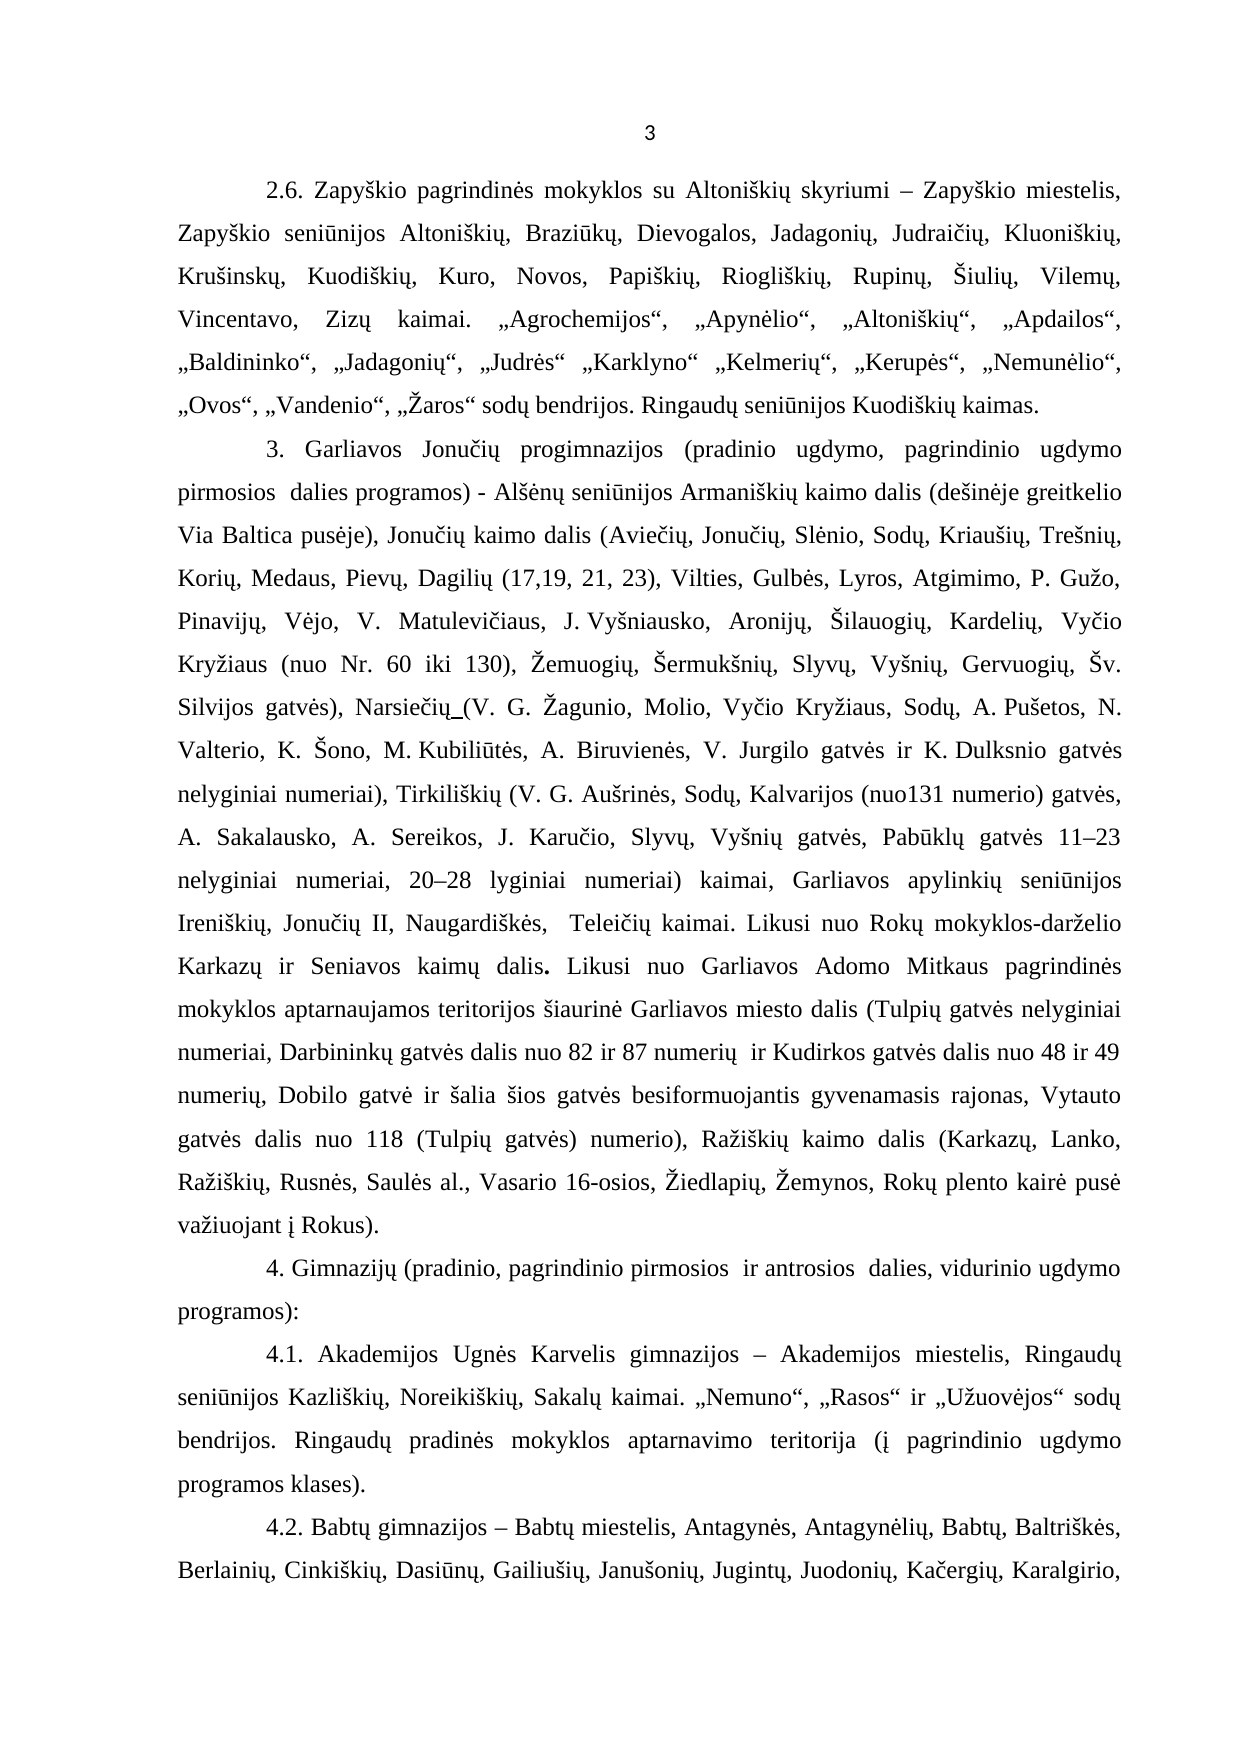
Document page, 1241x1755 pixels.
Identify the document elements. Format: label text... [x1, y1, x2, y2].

text 2.6. Zapyškio pagrindinės mokyklos su Altoniškių skyriumi – Zapyškio miestelis, Zapyškio seniūnijos Altoniškių, Braziūkų, Dievogalos, Jadagonių, Judraičių, Kluoniškių, Krušinskų, Kuodiškių, Kuro, Novos, Papiškių, Riogliškių, Rupinų, Šiulių, Vilemų, Vincentavo, Zizų kaimai. „Agrochemijos“, „Apynėlio“, „Altoniškių“, „Apdailos“, „Baldininko“, „Jadagonių“, „Judrės“ „Karklyno“ „Kelmerių“, „Kerupės“, „Nemunėlio“, „Ovos“, „Vandenio“, „Žaros“ sodų bendrijos. Ringaudų seniūnijos Kuodiškių kaimas. [177, 175, 1122, 419]
text 4. Gimnazijų (pradinio, pagrindinio pirmosios ir antrosios dalies, vidurinio ugdymo programos): [177, 1253, 1122, 1325]
text 4.2. Babtų gimnazijos – Babtų miestelis, Antagynės, Antagynėlių, Babtų, Baltriškės, Berlainių, Cinkiškių, Dasiūnų, Gailiušių, Janušonių, Jugintų, Juodonių, Kačergių, Karalgirio, [177, 1512, 1122, 1584]
text 4.1. Akademijos Ugnės Karvelis gimnazijos – Akademijos miestelis, Ringaudų seniūnijos Kazliškių, Noreikiškių, Sakalų kaimai. „Nemuno“, „Rasos“ ir „Užuovėjos“ sodų bendrijos. Ringaudų pradinės mokyklos aptarnavimo teritorija (į pagrindinio ugdymo programos klases). [177, 1339, 1122, 1497]
text 3. Garliavos Jonučių progimnazijos (pradinio ugdymo, pagrindinio ugdymo pirmosios dalies programos) - Alšėnų seniūnijos Armaniškių kaimo dalis (dešinėje greitkelio Via Baltica pusėje), Jonučių kaimo dalis (Aviečių, Jonučių, Slėnio, Sodų, Kriaušių, Trešnių, Korių, Medaus, Pievų, Dagilių (17,19, 21, 23), Vilties, Gulbės, Lyros, Atgimimo, P. Gužo, Pinavijų, Vėjo, V. Matulevičiaus, J. Vyšniausko, Aronijų, Šilauogių, Kardelių, Vyčio Kryžiaus (nuo Nr. 60 iki 130), Žemuogių, Šermukšnių, Slyvų, Vyšnių, Gervuogių, Šv. Silvijos gatvės), Narsiečių (V. G. Žagunio, Molio, Vyčio Kryžiaus, Sodų, A. Pušetos, N. Valterio, K. Šono, M. Kubiliūtės, A. Biruvienės, V. Jurgilo gatvės ir K. Dulksnio gatvės nelyginiai numeriai), Tirkiliškių (V. G. Aušrinės, Sodų, Kalvarijos (nuo131 numerio) gatvės, A. Sakalausko, A. Sereikos, J. Karučio, Slyvų, Vyšnių gatvės, Pabūklų gatvės 11–23 nelyginiai numeriai, 20–28 lyginiai numeriai) kaimai, Garliavos apylinkių seniūnijos Ireniškių, Jonučių II, Naugardiškės, Teleičių kaimai. Likusi nuo Rokų mokyklos-darželio Karkazų ir Seniavos kaimų dalis. Likusi nuo Garliavos Adomo Mitkaus pagrindinės mokyklos aptarnaujamos teritorijos šiaurinė Garliavos miesto dalis (Tulpių gatvės nelyginiai numeriai, Darbininkų gatvės dalis nuo 82 ir 87 numerių ir Kudirkos gatvės dalis nuo 48 ir 49 numerių, Dobilo gatvė ir šalia šios gatvės besiformuojantis gyvenamasis rajonas, Vytauto gatvės dalis nuo 118 (Tulpių gatvės) numerio), Ražiškių kaimo dalis (Karkazų, Lanko, Ražiškių, Rusnės, Saulės al., Vasario 16-osios, Žiedlapių, Žemynos, Rokų plento kairė pusė važiuojant į Rokus). [177, 434, 1122, 1239]
